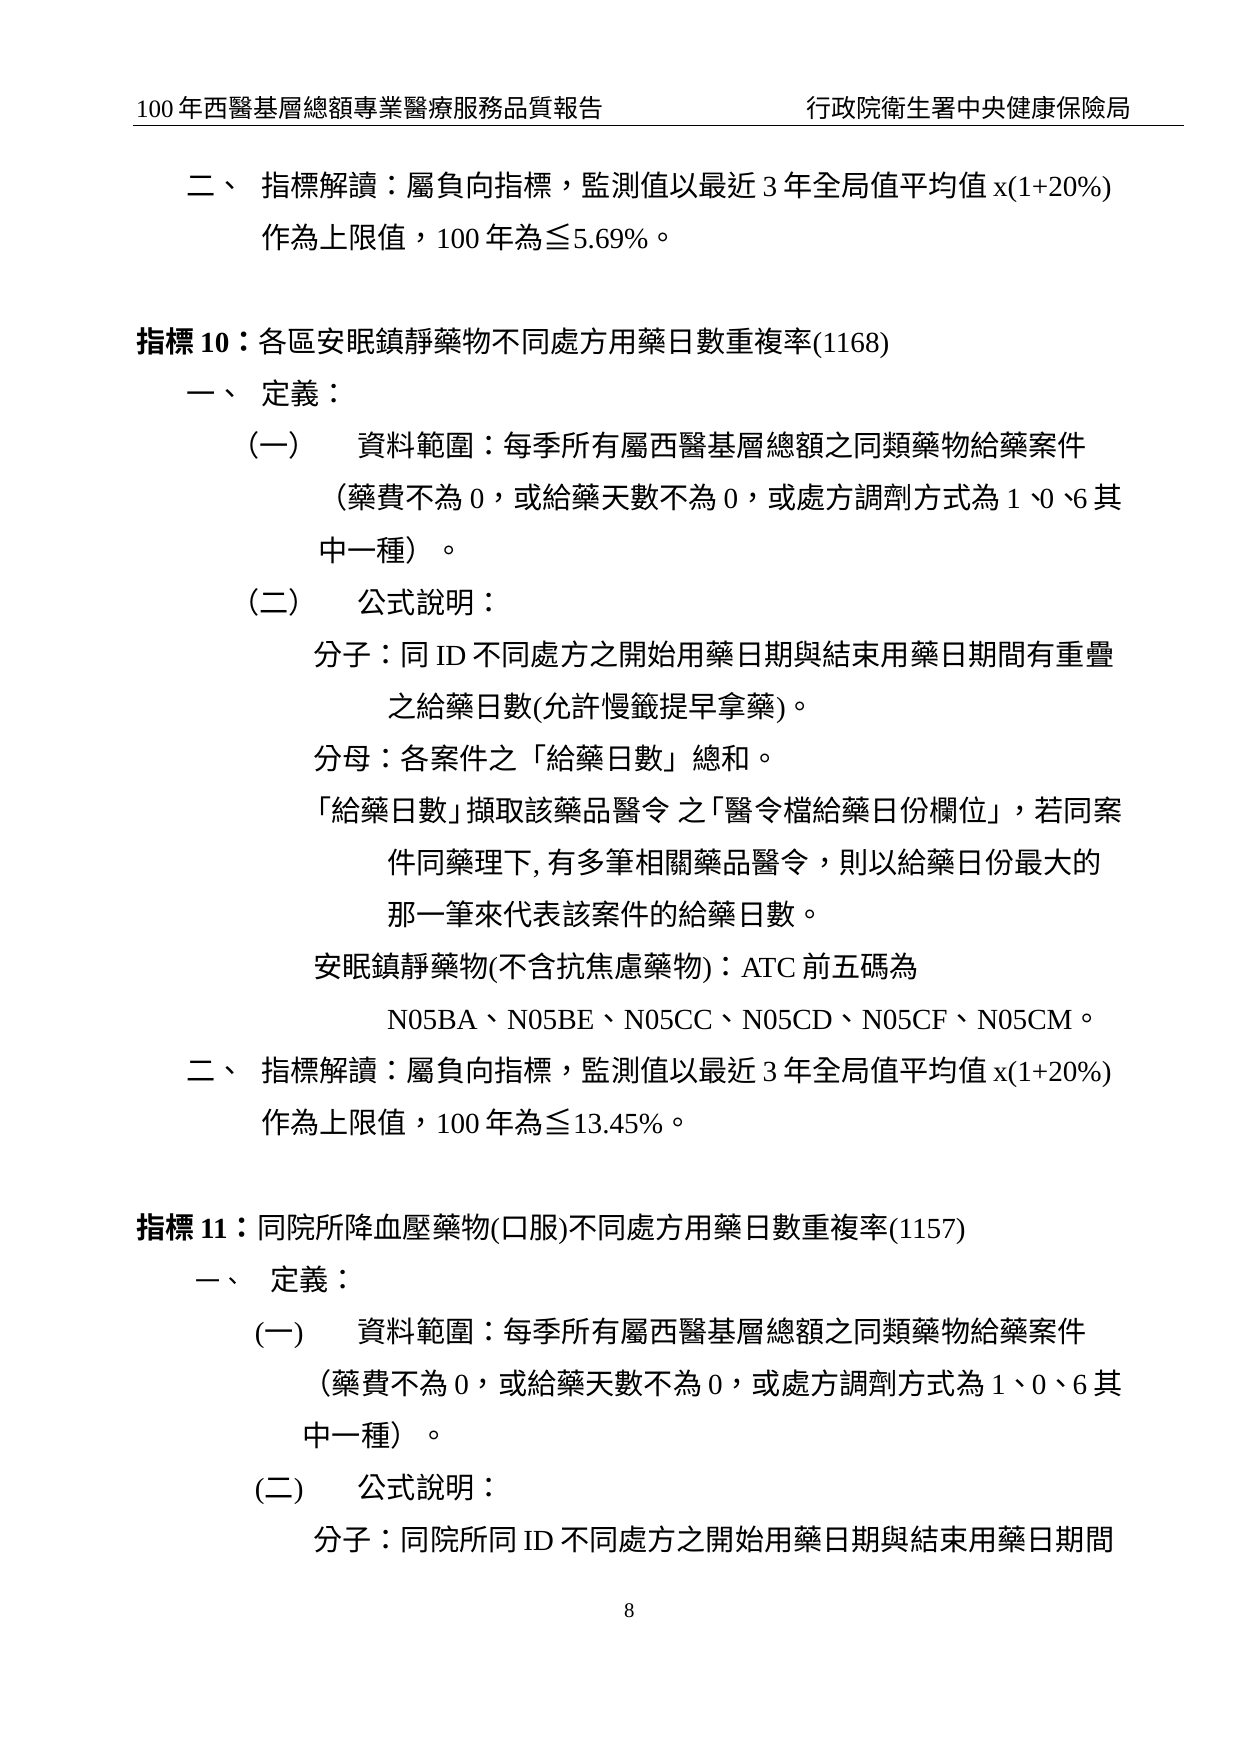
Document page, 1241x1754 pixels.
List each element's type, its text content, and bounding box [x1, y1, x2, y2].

list 定義： [195, 1248, 1122, 1301]
text 指標10：各區安眠鎮靜藥物不同處方用藥日數重複率(1168) [136, 311, 1122, 363]
list 公式說明： [254, 1457, 1122, 1509]
list 資料範圍：每季所有屬西醫基層總額之同類藥物給藥案件（藥費不為0，或給藥天數不為0，或處方調劑方式為1、0、6其中一種）。 [254, 1301, 1122, 1457]
text 分子：同ID不同處方之開始用藥日期與結束用藥日期間有重疊之給藥日數(允許慢籤提早拿藥)。 [313, 623, 1122, 728]
list 公式說明： [230, 571, 1122, 623]
text 指標11：同院所降血壓藥物(口服)不同處方用藥日數重複率(1157) [136, 1196, 1122, 1248]
list 資料範圍：每季所有屬西醫基層總額之同類藥物給藥案件（藥費不為0，或給藥天數不為0，或處方調劑方式為1、0、6其中一種）。 [230, 415, 1122, 571]
list 指標解讀：屬負向指標，監測值以最近3年全局值平均值x(1+20%)作為上限值，100年為≦5.69%。 [186, 155, 1122, 259]
list 指標解讀：屬負向指標，監測值以最近3年全局值平均值x(1+20%)作為上限值，100年為≦13.45%。 [186, 1040, 1122, 1144]
text 安眠鎮靜藥物(不含抗焦慮藥物)：ATC前五碼為N05BA、N05BE、N05CC、N05CD、N05CF、N05CM。 [313, 936, 1122, 1040]
text 「給藥日數」擷取該藥品醫令 之「醫令檔給藥日份欄位」，若同案件同藥理下, 有多筆相關藥品醫令，則以給藥日份最大的那一筆來代表該案件的給藥日數。 [313, 780, 1122, 936]
text 分子：同院所同ID不同處方之開始用藥日期與結束用藥日期間 [313, 1509, 1122, 1561]
list 定義： [186, 363, 1122, 415]
text 分母：各案件之「給藥日數」總和。 [313, 728, 1122, 780]
